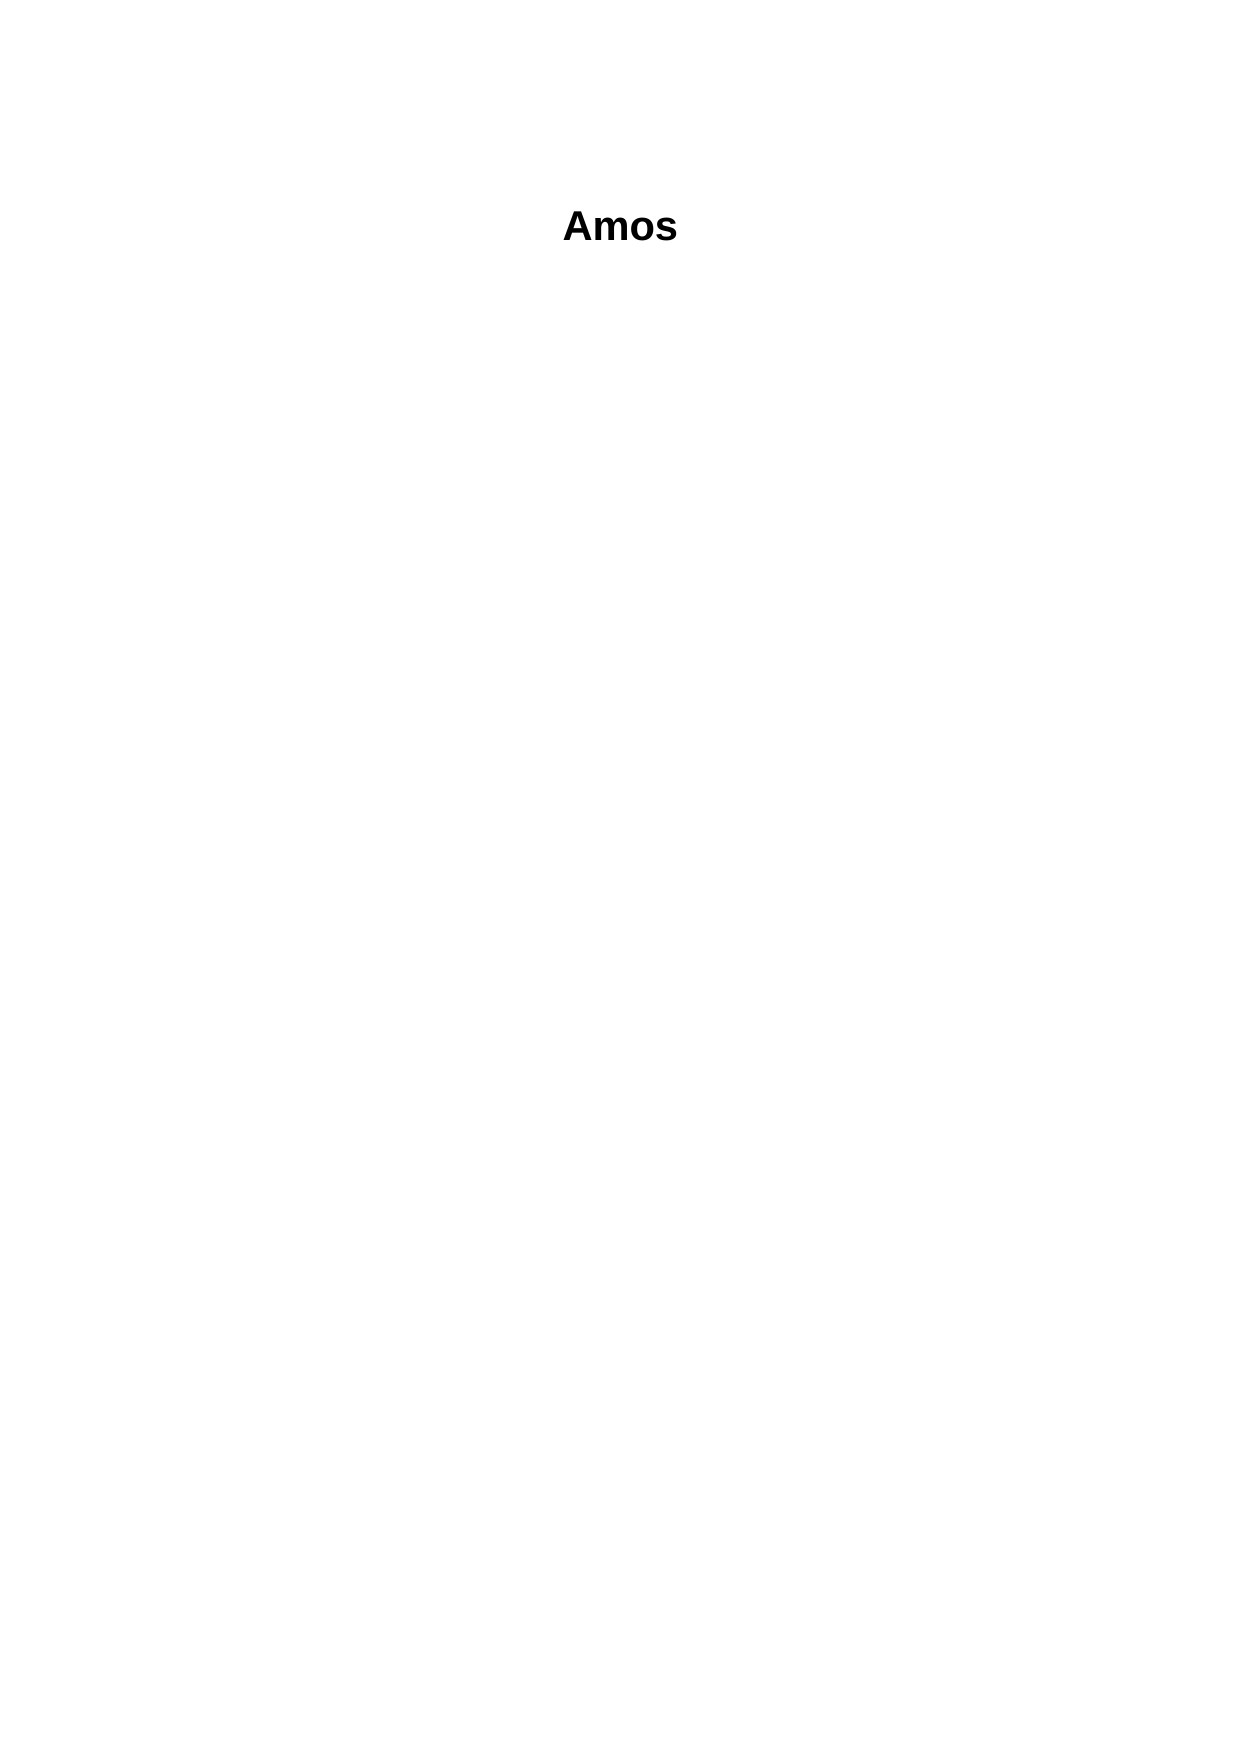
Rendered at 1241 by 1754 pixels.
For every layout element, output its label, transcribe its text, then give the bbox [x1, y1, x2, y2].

title Amos [118, 201, 1122, 249]
